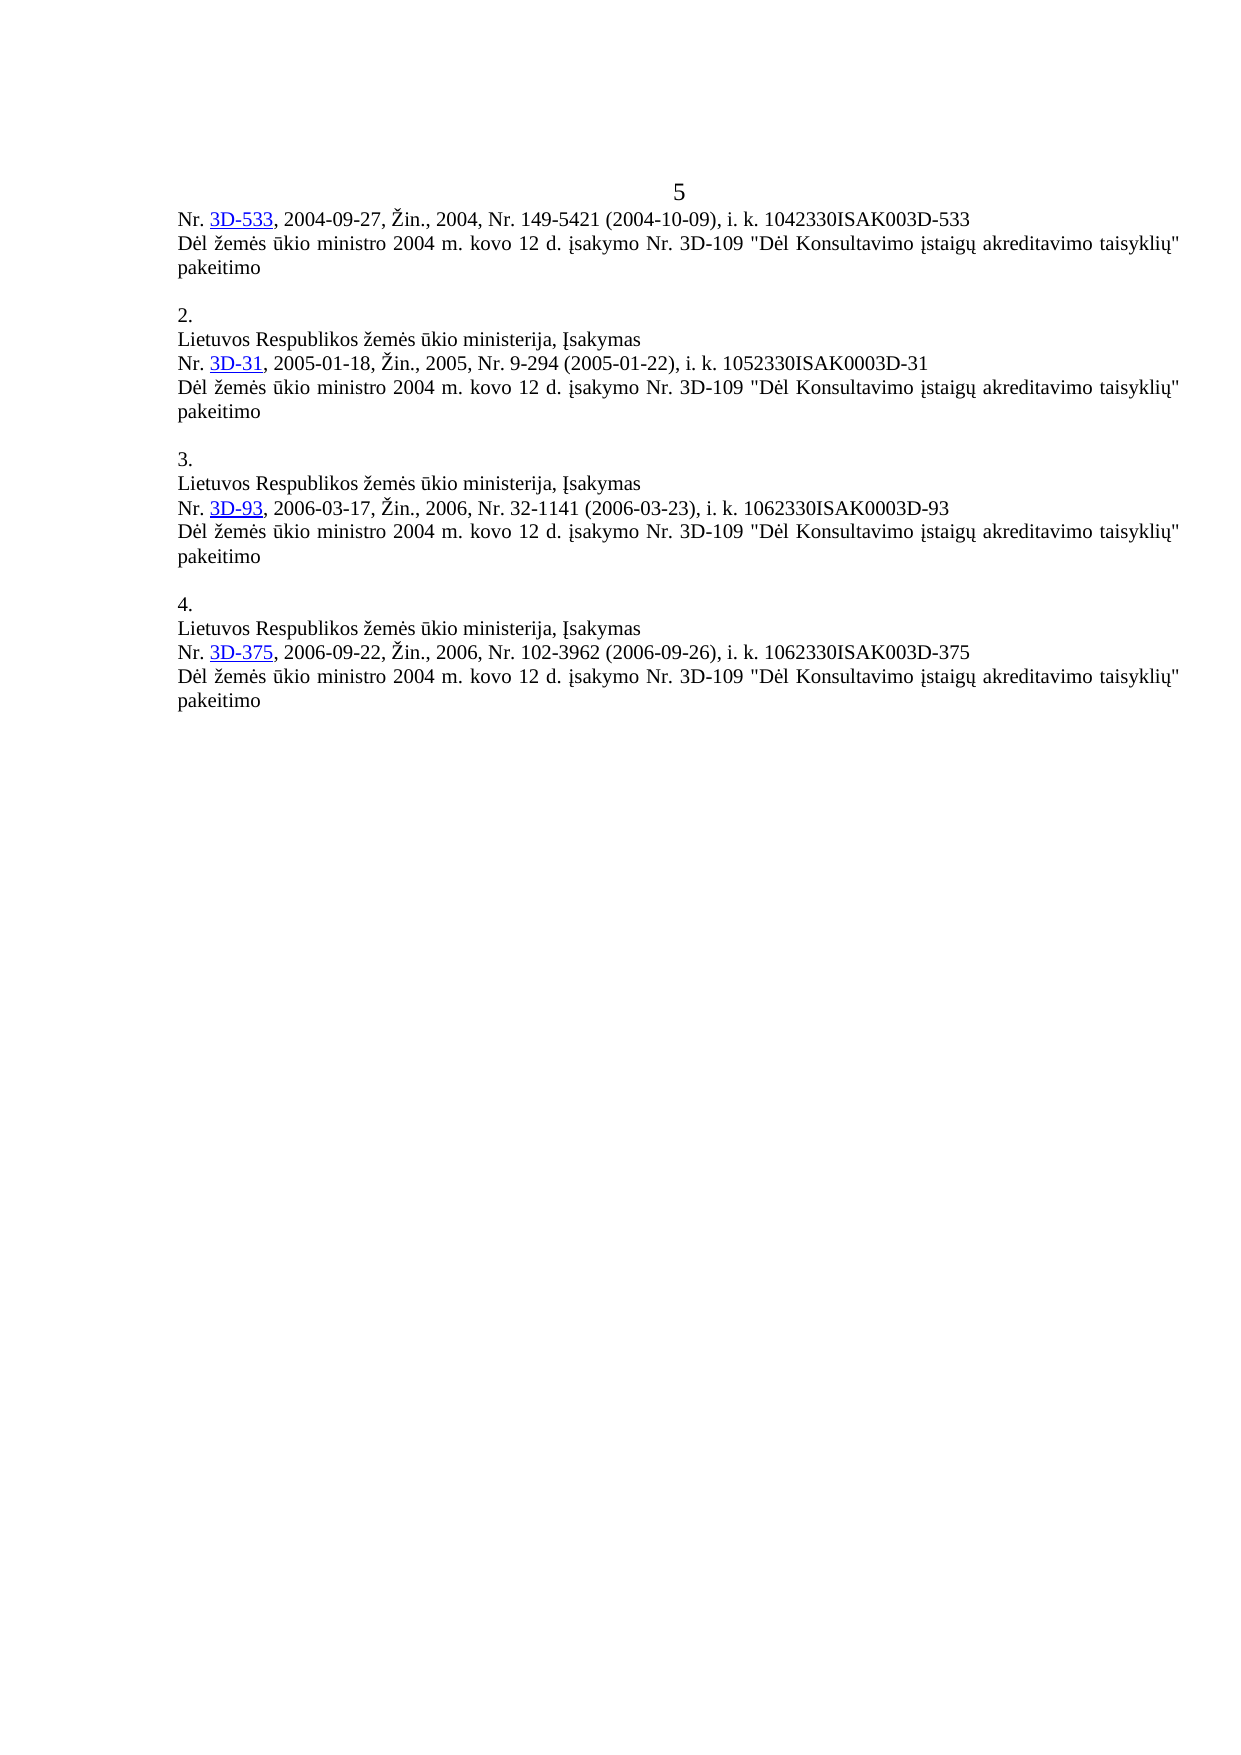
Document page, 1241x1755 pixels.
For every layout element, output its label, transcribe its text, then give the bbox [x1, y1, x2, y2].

text Lietuvos Respublikos žemės ūkio ministerija, Įsakymas [177, 616, 1181, 640]
text Dėl žemės ūkio ministro 2004 m. kovo 12 d. įsakymo Nr. 3D-109 "Dėl Konsultavimo įstaigų akreditavimo taisyklių" pakeitimo [177, 375, 1181, 423]
text Dėl žemės ūkio ministro 2004 m. kovo 12 d. įsakymo Nr. 3D-109 "Dėl Konsultavimo įstaigų akreditavimo taisyklių" pakeitimo [177, 231, 1181, 279]
text 2. [177, 303, 1181, 327]
text Nr. 3D-533, 2004-09-27, Žin., 2004, Nr. 149-5421 (2004-10-09), i. k. 1042330ISAK003D-533 [177, 207, 1181, 231]
text Nr. 3D-93, 2006-03-17, Žin., 2006, Nr. 32-1141 (2006-03-23), i. k. 1062330ISAK0003D-93 [177, 495, 1181, 519]
text Dėl žemės ūkio ministro 2004 m. kovo 12 d. įsakymo Nr. 3D-109 "Dėl Konsultavimo įstaigų akreditavimo taisyklių" pakeitimo [177, 664, 1181, 712]
text Lietuvos Respublikos žemės ūkio ministerija, Įsakymas [177, 471, 1181, 495]
text 4. [177, 592, 1181, 616]
text Nr. 3D-31, 2005-01-18, Žin., 2005, Nr. 9-294 (2005-01-22), i. k. 1052330ISAK0003D-31 [177, 351, 1181, 375]
text 3. [177, 447, 1181, 471]
text Dėl žemės ūkio ministro 2004 m. kovo 12 d. įsakymo Nr. 3D-109 "Dėl Konsultavimo įstaigų akreditavimo taisyklių" pakeitimo [177, 519, 1181, 568]
text Nr. 3D-375, 2006-09-22, Žin., 2006, Nr. 102-3962 (2006-09-26), i. k. 1062330ISAK003D-375 [177, 640, 1181, 664]
text Lietuvos Respublikos žemės ūkio ministerija, Įsakymas [177, 327, 1181, 351]
